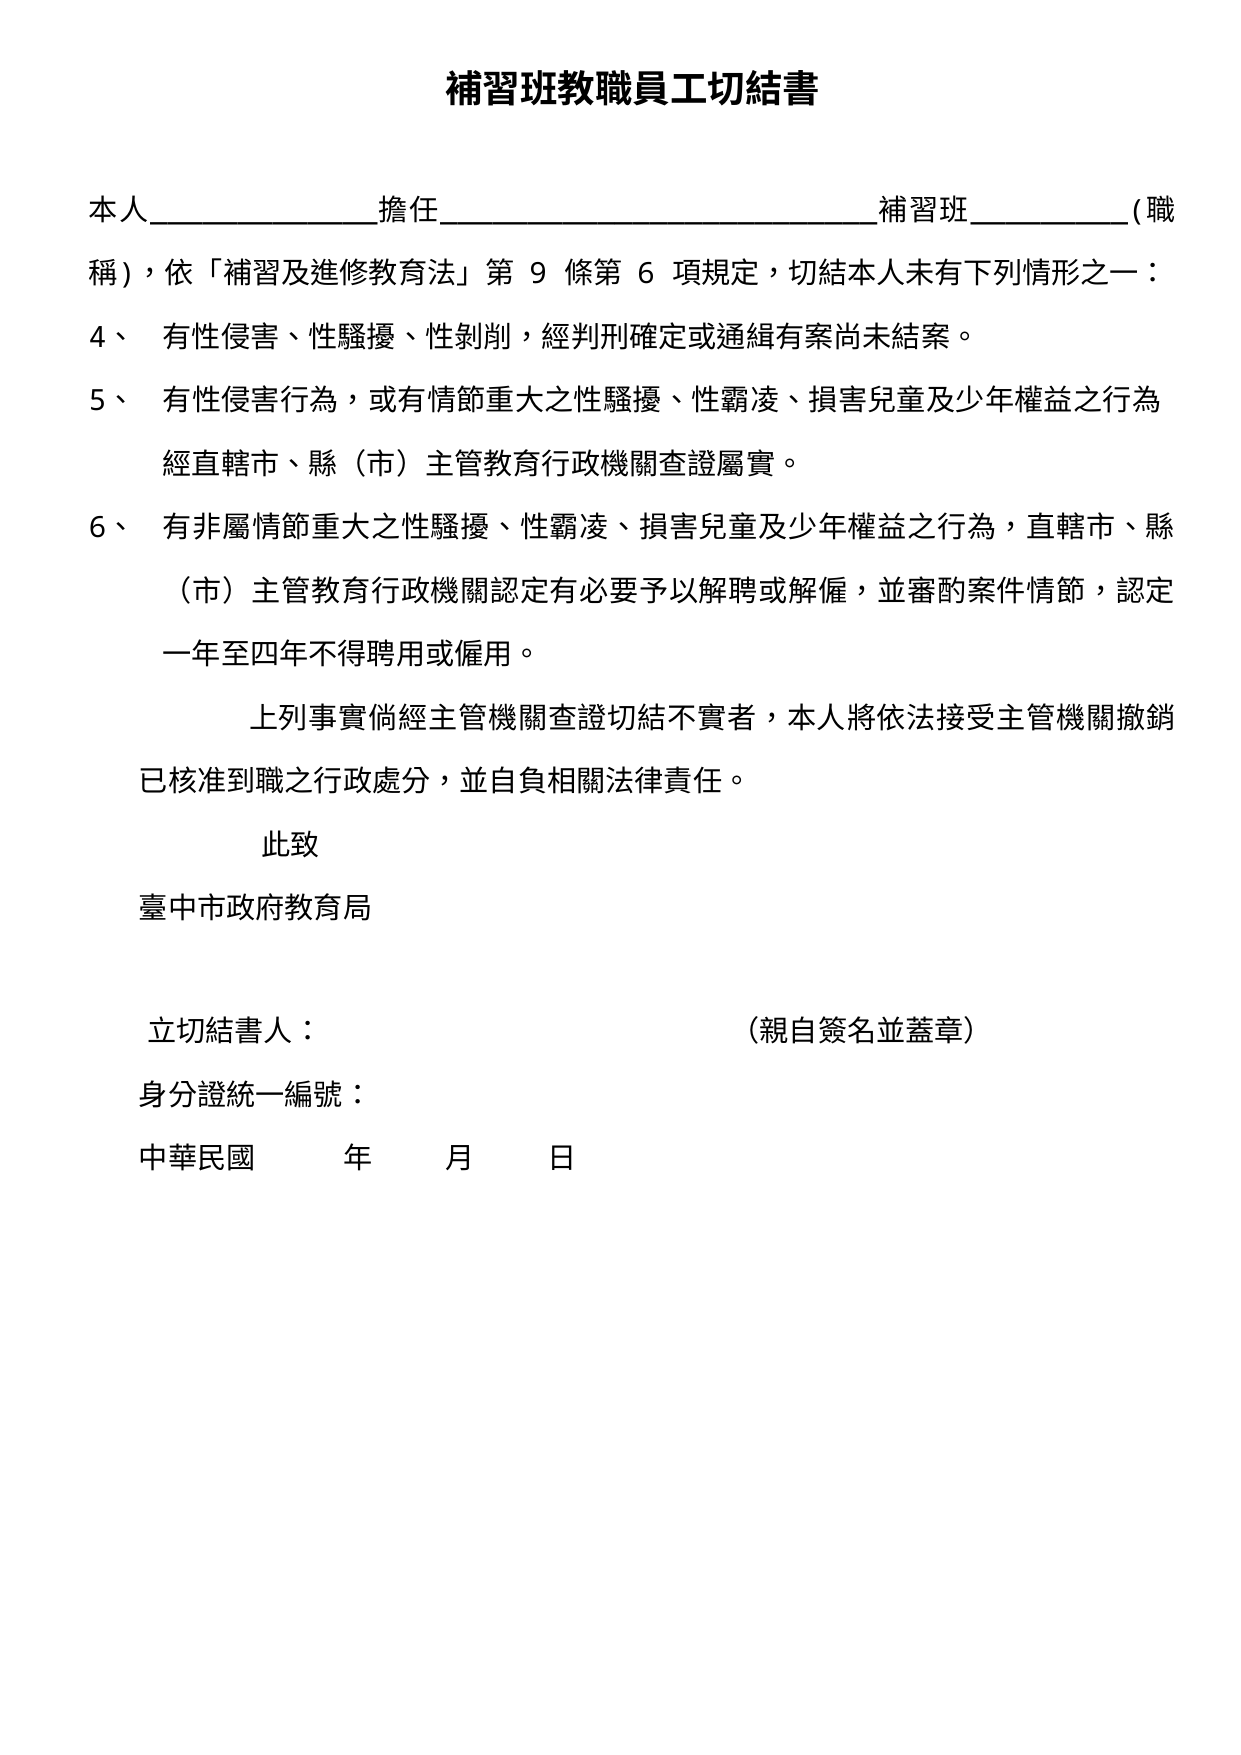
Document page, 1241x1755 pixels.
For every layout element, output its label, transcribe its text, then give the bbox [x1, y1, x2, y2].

list 有性侵害、性騷擾、性剝削，經判刑確定或通緝有案尚未結案。 [89, 313, 1176, 356]
text 中華民國 年 月 日 [139, 1134, 1176, 1177]
text 身分證統一編號： [139, 1071, 1176, 1113]
text 此致 [139, 821, 1176, 863]
text 臺中市政府教育局 [139, 885, 1176, 927]
text 上列事實倘經主管機關查證切結不實者，本人將依法接受主管機關撤銷已核准到職之行政處分，並自負相關法律責任。 [139, 694, 1176, 800]
text 立切結書人： （親自簽名並蓋章） [147, 1008, 1176, 1050]
list 有非屬情節重大之性騷擾、性霸凌、損害兒童及少年權益之行為，直轄市、縣（市）主管教育行政機關認定有必要予以解聘或解僱，並審酌案件情節，認定一年至四年不得聘用或僱用。 [89, 504, 1176, 673]
text 本人_____________擔任_________________________補習班_________(職稱)，依「補習及進修教育法」第 9 條第 6 項規定，切結本人未有下列情形之一： [89, 186, 1176, 292]
text 補習班教職員工切結書 [89, 59, 1176, 113]
list 有性侵害行為，或有情節重大之性騷擾、性霸凌、損害兒童及少年權益之行為 ，經直轄市、縣（市）主管教育行政機關查證屬實。 [89, 377, 1176, 483]
